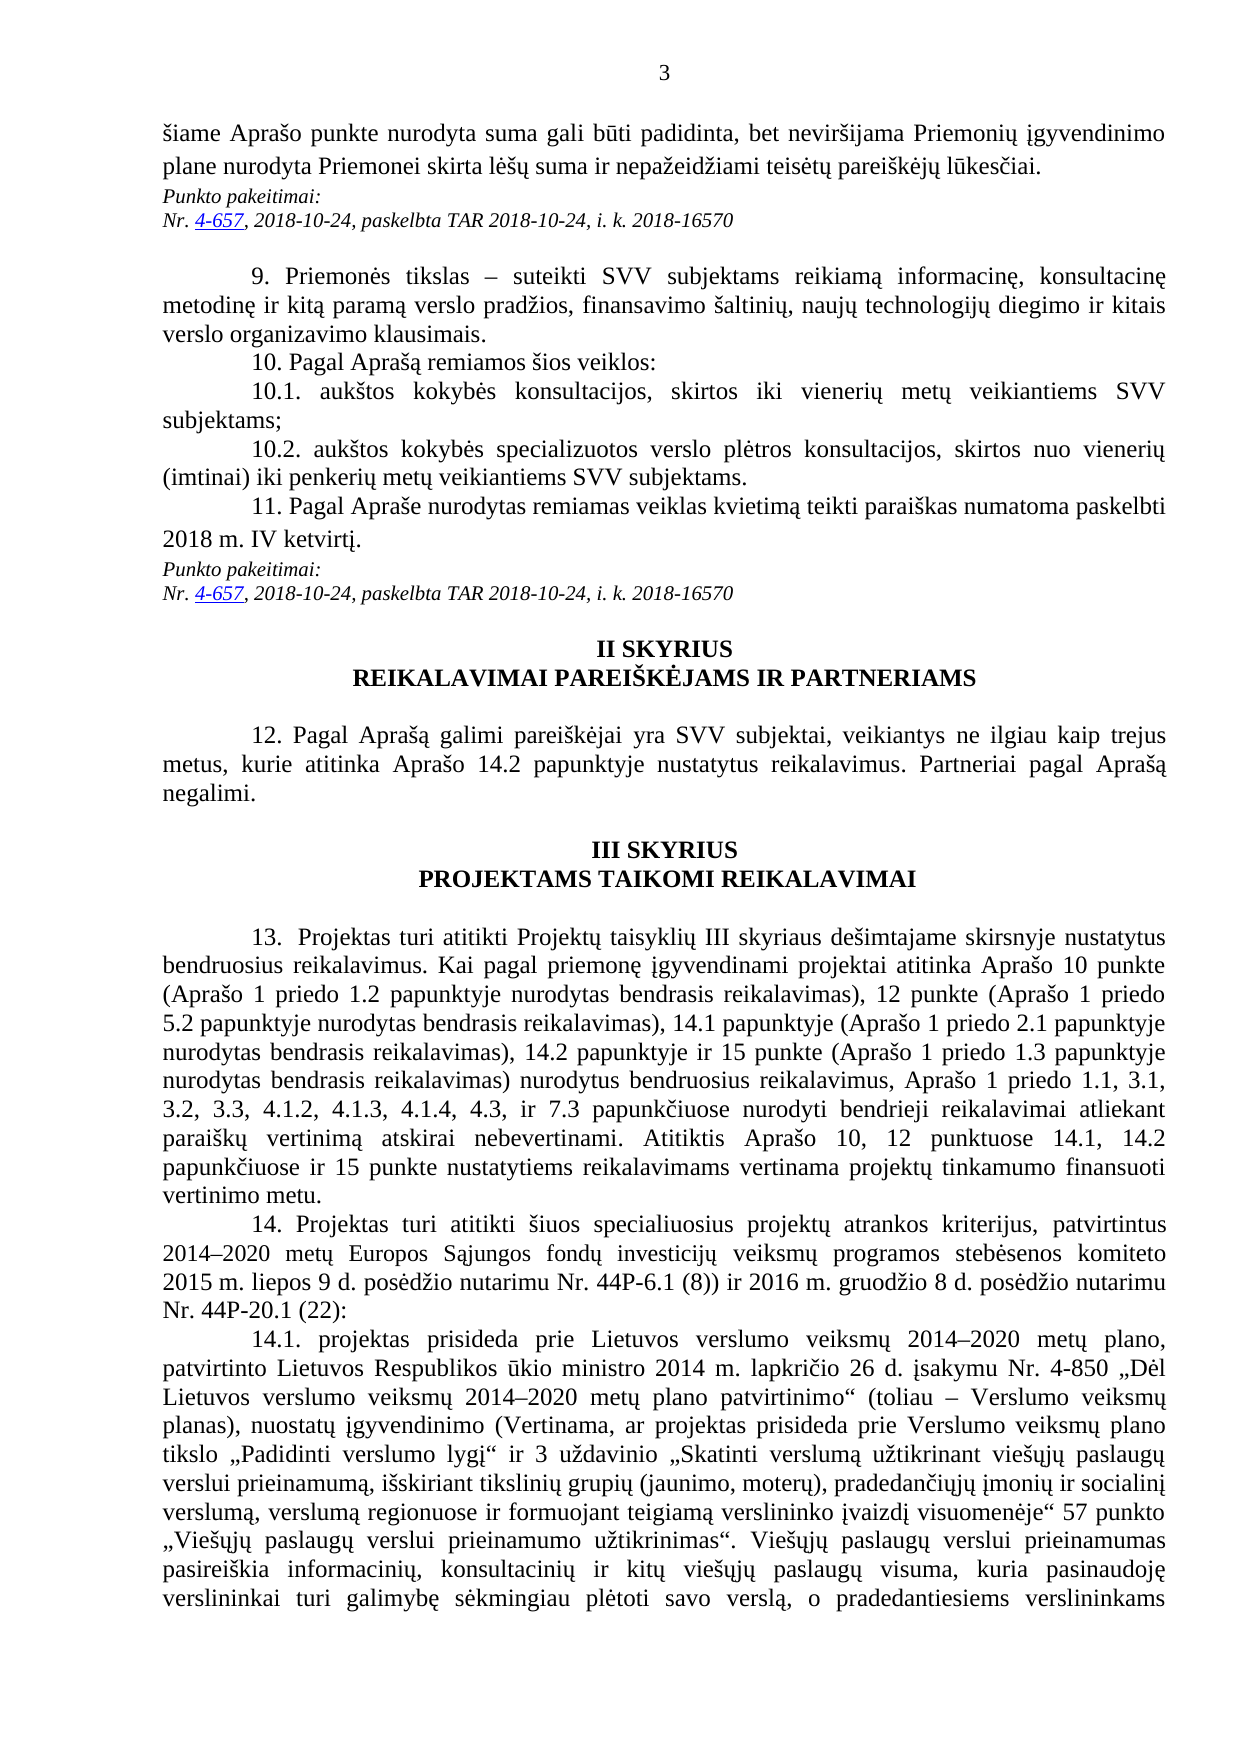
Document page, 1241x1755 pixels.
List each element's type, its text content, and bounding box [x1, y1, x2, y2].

text 11. Pagal Apraše nurodytas remiamas veiklas kvietimą teikti paraiškas numatoma paskelbti 2018 m. IV ketvirtį. [162, 491, 1166, 553]
text 14.1. projektas prisideda prie Lietuvos verslumo veiksmų 2014–2020 metų plano, patvirtinto Lietuvos Respublikos ūkio ministro 2014 m. lapkričio 26 d. įsakymu Nr. 4-850 „Dėl Lietuvos verslumo veiksmų 2014–2020 metų plano patvirtinimo“ (toliau – Verslumo veiksmų planas), nuostatų įgyvendinimo (Vertinama, ar projektas prisideda prie Verslumo veiksmų plano tikslo „Padidinti verslumo lygį“ ir 3 uždavinio „Skatinti verslumą užtikrinant viešųjų paslaugų verslui prieinamumą, išskiriant tikslinių grupių (jaunimo, moterų), pradedančiųjų įmonių ir socialinį verslumą, verslumą regionuose ir formuojant teigiamą verslininko įvaizdį visuomenėje“ 57 punkto „Viešųjų paslaugų verslui prieinamumo užtikrinimas“. Viešųjų paslaugų verslui prieinamumas pasireiškia informacinių, konsultacinių ir kitų viešųjų paslaugų visuma, kuria pasinaudoję verslininkai turi galimybę sėkmingiau plėtoti savo verslą, o pradedantiesiems verslininkams [162, 1324, 1166, 1612]
text Punkto pakeitimai: [162, 557, 1166, 581]
text 9. Priemonės tikslas – suteikti SVV subjektams reikiamą informacinę, konsultacinę metodinę ir kitą paramą verslo pradžios, finansavimo šaltinių, naujų technologijų diegimo ir kitais verslo organizavimo klausimais. [162, 261, 1166, 347]
text 12. Pagal Aprašą galimi pareiškėjai yra SVV subjektai, veikiantys ne ilgiau kaip trejus metus, kurie atitinka Aprašo 14.2 papunktyje nustatytus reikalavimus. Partneriai pagal Aprašą negalimi. [162, 720, 1166, 807]
text Nr. 4-657, 2018-10-24, paskelbta TAR 2018-10-24, i. k. 2018-16570 [162, 581, 1166, 605]
text šiame Aprašo punkte nurodyta suma gali būti padidinta, bet neviršijama Priemonių įgyvendinimo plane nurodyta Priemonei skirta lėšų suma ir nepažeidžiami teisėtų pareiškėjų lūkesčiai. [162, 118, 1166, 180]
text II SKYRIUS [162, 634, 1166, 663]
text Punkto pakeitimai: [162, 184, 1166, 208]
text Nr. 4-657, 2018-10-24, paskelbta TAR 2018-10-24, i. k. 2018-16570 [162, 208, 1166, 232]
text 10. Pagal Aprašą remiamos šios veiklos: [162, 347, 1166, 376]
text III SKYRIUS [162, 835, 1166, 864]
text 10.2. aukštos kokybės specializuotos verslo plėtros konsultacijos, skirtos nuo vienerių (imtinai) iki penkerių metų veikiantiems SVV subjektams. [162, 434, 1166, 491]
text 14. Projektas turi atitikti šiuos specialiuosius projektų atrankos kriterijus, patvirtintus 2014–2020 metų Europos Sąjungos fondų investicijų veiksmų programos stebėsenos komiteto 2015 m. liepos 9 d. posėdžio nutarimu Nr. 44P-6.1 (8)) ir 2016 m. gruodžio 8 d. posėdžio nutarimu Nr. 44P-20.1 (22): [162, 1209, 1166, 1324]
text 10.1. aukštos kokybės konsultacijos, skirtos iki vienerių metų veikiantiems SVV subjektams; [162, 376, 1166, 434]
text 13. Projektas turi atitikti Projektų taisyklių III skyriaus dešimtajame skirsnyje nustatytus bendruosius reikalavimus. Kai pagal priemonę įgyvendinami projektai atitinka Aprašo 10 punkte (Aprašo 1 priedo 1.2 papunktyje nurodytas bendrasis reikalavimas), 12 punkte (Aprašo 1 priedo 5.2 papunktyje nurodytas bendrasis reikalavimas), 14.1 papunktyje (Aprašo 1 priedo 2.1 papunktyje nurodytas bendrasis reikalavimas), 14.2 papunktyje ir 15 punkte (Aprašo 1 priedo 1.3 papunktyje nurodytas bendrasis reikalavimas) nurodytus bendruosius reikalavimus, Aprašo 1 priedo 1.1, 3.1, 3.2, 3.3, 4.1.2, 4.1.3, 4.1.4, 4.3, ir 7.3 papunkčiuose nurodyti bendrieji reikalavimai atliekant paraiškų vertinimą atskirai nebevertinami. Atitiktis Aprašo 10, 12 punktuose 14.1, 14.2 papunkčiuose ir 15 punkte nustatytiems reikalavimams vertinama projektų tinkamumo finansuoti vertinimo metu. [162, 922, 1166, 1209]
text REIKALAVIMAI PAREIŠKĖJAMS IR PARTNERIAMS [162, 663, 1166, 692]
text PROJEKTAMS TAIKOMI REIKALAVIMAI [162, 864, 1166, 893]
